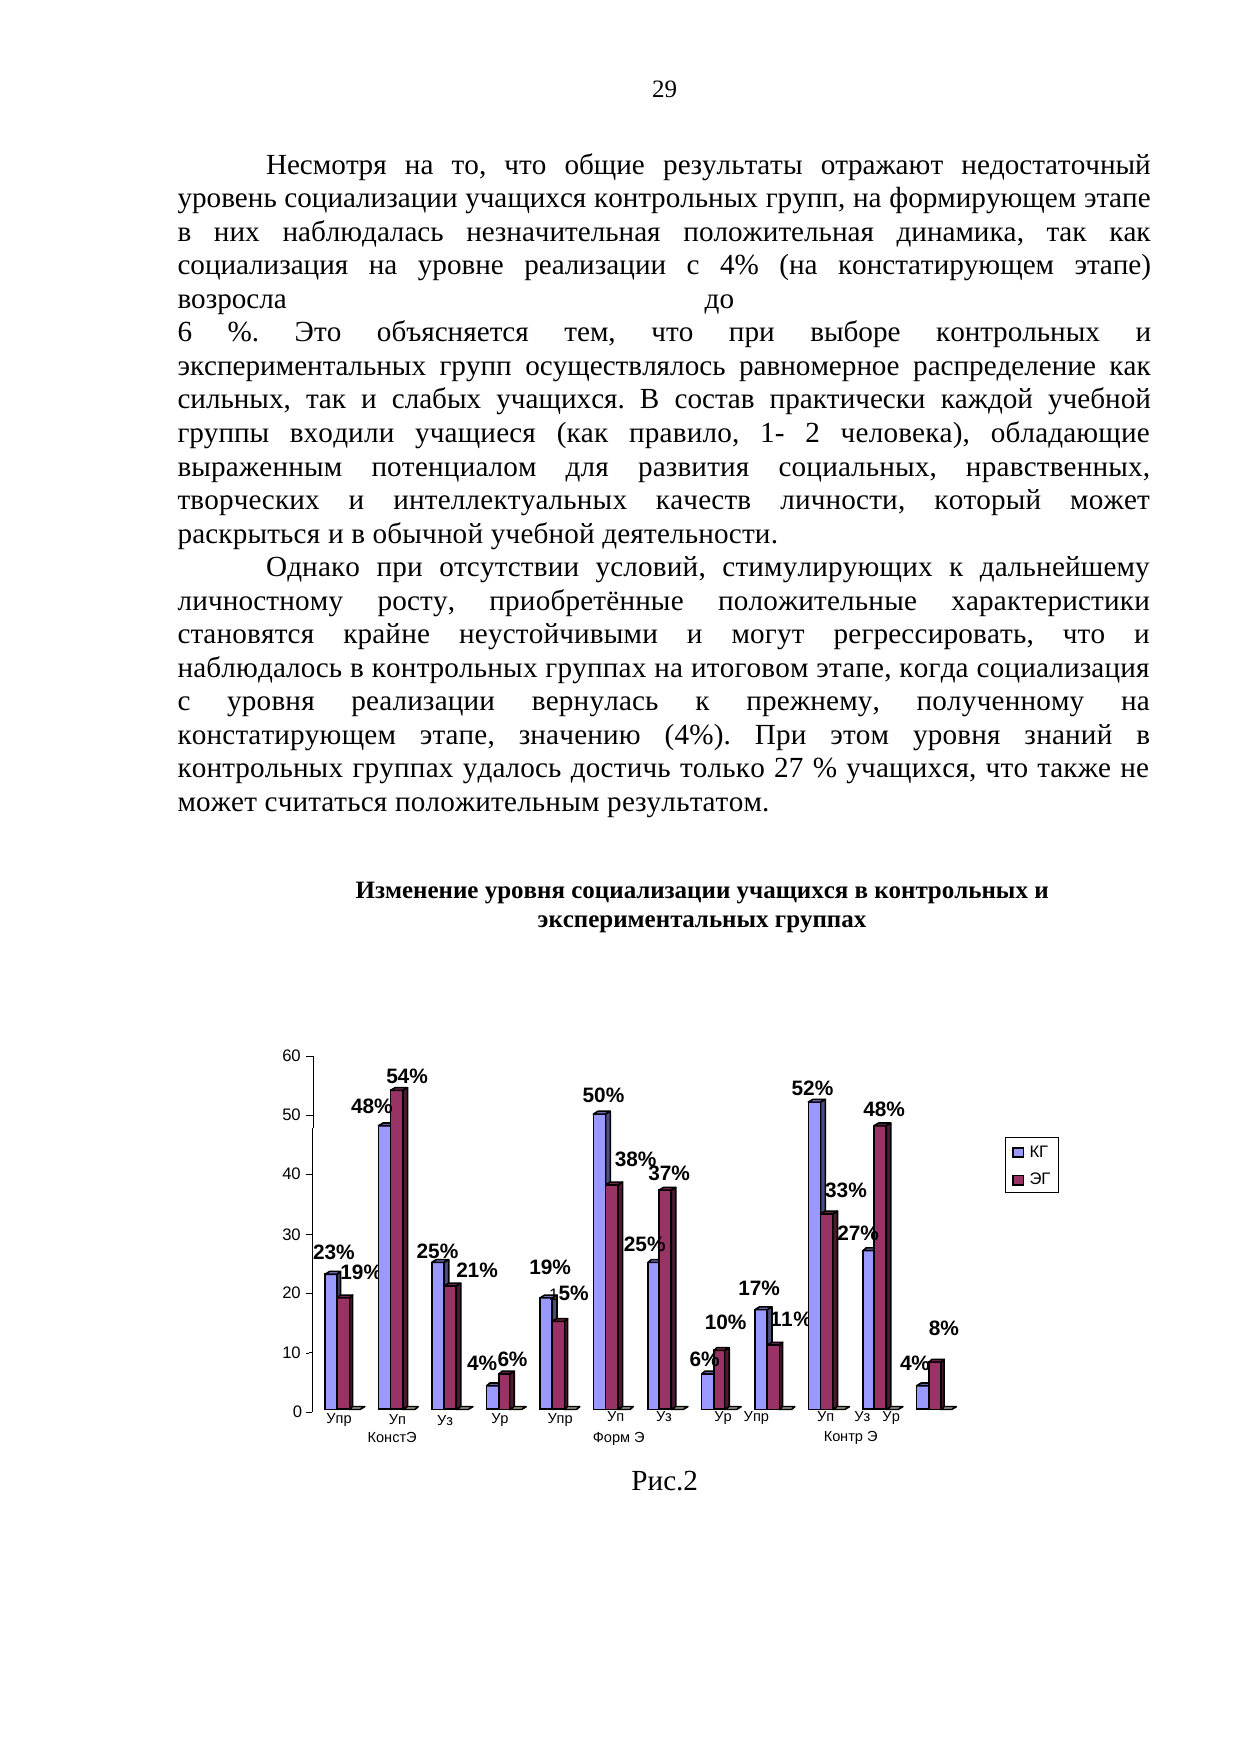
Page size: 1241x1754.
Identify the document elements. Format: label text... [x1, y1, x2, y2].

text Рис.2 [177, 1463, 1152, 1496]
text экспериментальных группах [177, 904, 1152, 933]
text Изменение уровня социализации учащихся в контрольных и [177, 875, 1152, 904]
text Однако при отсутствии условий, стимулирующих к дальнейшему личностному росту, приобретённые положительные характеристики становятся крайне неустойчивыми и могут регрессировать, что и наблюдалось в контрольных группах на итоговом этапе, когда социализация с уровня реализации вернулась к прежнему, полученному на констатирующем этапе, значению (4%). При этом уровня знаний в контрольных группах удалось достичь только 27 % учащихся, что также не может считаться положительным результатом. [177, 549, 1152, 818]
text Несмотря на то, что общие результаты отражают недостаточный уровень социализации учащихся контрольных групп, на формирующем этапе в них наблюдалась незначительная положительная динамика, так как социализация на уровне реализации с 4% (на констатирующем этапе) возросла до 6 %. Это объясняется тем, что при выборе контрольных и экспериментальных групп осуществлялось равномерное распределение как сильных, так и слабых учащихся. В состав практически каждой учебной группы входили учащиеся (как правило, 1- 2 человека), обладающие выраженным потенциалом для развития социальных, нравственных, творческих и интеллектуальных качеств личности, который может раскрыться и в обычной учебной деятельности. [177, 147, 1152, 549]
